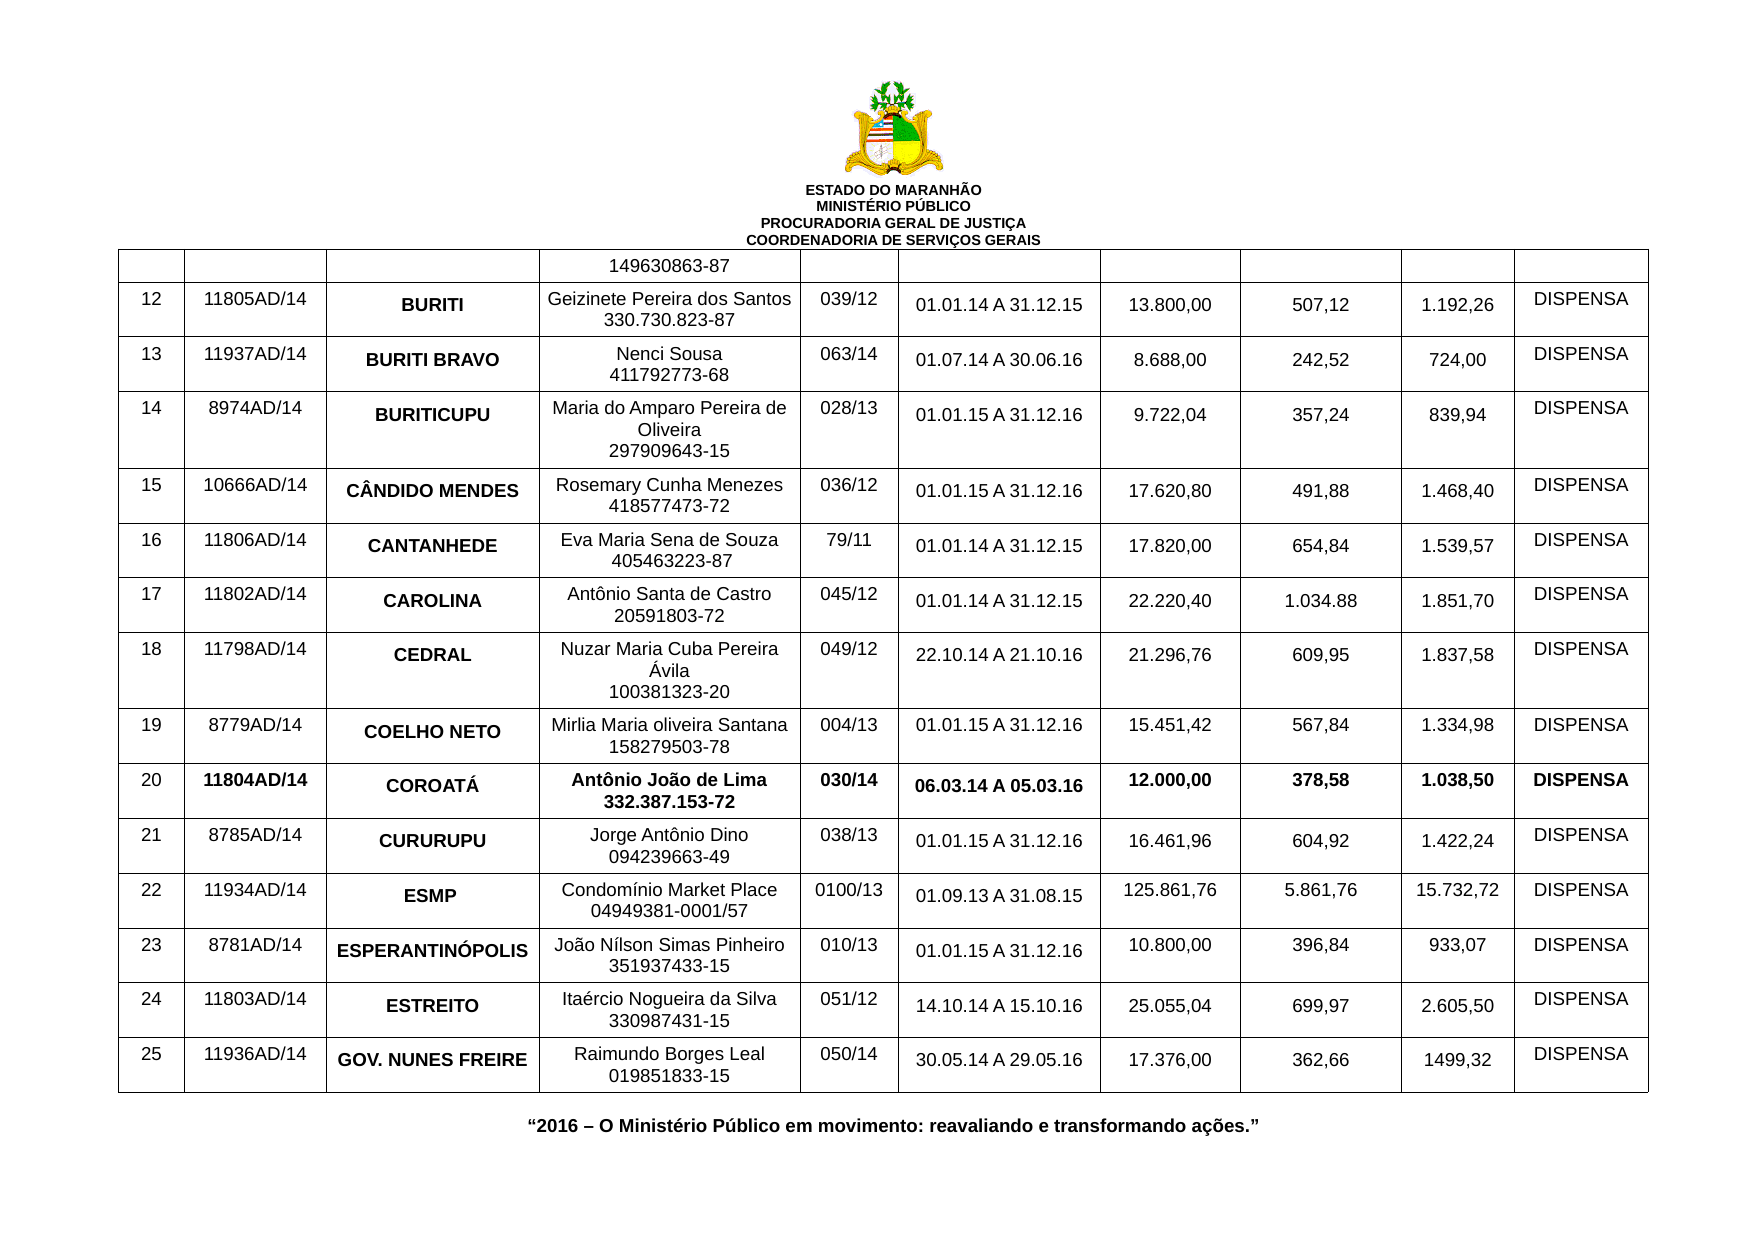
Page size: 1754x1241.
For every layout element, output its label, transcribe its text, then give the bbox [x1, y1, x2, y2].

table_cell 15.451,42 [1101, 709, 1240, 763]
table_cell DISPENSA [1515, 469, 1648, 522]
table_cell 11934AD/14 [185, 874, 326, 927]
table_cell 11805AD/14 [185, 283, 326, 336]
table_cell Mirlia Maria oliveira Santana 158279503-78 [540, 709, 800, 763]
table_cell 11937AD/14 [185, 337, 326, 391]
table_cell DISPENSA [1515, 983, 1648, 1037]
table_cell 8779AD/14 [185, 709, 326, 763]
table_cell 045/12 [801, 578, 898, 632]
table_cell 15.732,72 [1402, 874, 1514, 927]
table_cell 22.220,40 [1101, 578, 1240, 632]
table_cell 036/12 [801, 469, 898, 522]
table_cell DISPENSA [1515, 764, 1648, 818]
table_cell 063/14 [801, 337, 898, 391]
table_cell 8785AD/14 [185, 819, 326, 873]
table_cell 17.820,00 [1101, 524, 1240, 577]
table_cell Nuzar Maria Cuba Pereira Ávila 100381323-20 [540, 633, 800, 708]
table_cell 01.01.15 A 31.12.16 [899, 929, 1100, 982]
table_cell 23 [119, 929, 184, 982]
table_cell 16.461,96 [1101, 819, 1240, 873]
table_cell [327, 250, 539, 282]
table_cell DISPENSA [1515, 392, 1648, 468]
table_cell 21 [119, 819, 184, 873]
table_cell 8974AD/14 [185, 392, 326, 468]
table_cell DISPENSA [1515, 929, 1648, 982]
table_cell [1241, 250, 1401, 282]
table_cell [119, 250, 184, 282]
table_cell DISPENSA [1515, 1038, 1648, 1092]
table_cell 01.01.14 A 31.12.15 [899, 283, 1100, 336]
table_cell 1.422,24 [1402, 819, 1514, 873]
table_cell 049/12 [801, 633, 898, 708]
table_cell 79/11 [801, 524, 898, 577]
table_cell 567,84 [1241, 709, 1401, 763]
table_cell 01.07.14 A 30.06.16 [899, 337, 1100, 391]
table_cell COELHO NETO [327, 709, 539, 763]
table_cell Raimundo Borges Leal 019851833-15 [540, 1038, 800, 1092]
table_cell 12.000,00 [1101, 764, 1240, 818]
table_cell 17.376,00 [1101, 1038, 1240, 1092]
table_cell ESTREITO [327, 983, 539, 1037]
table_cell 699,97 [1241, 983, 1401, 1037]
table_cell [1515, 250, 1648, 282]
table_cell 1.837,58 [1402, 633, 1514, 708]
table_cell 20 [119, 764, 184, 818]
table_cell 1.334,98 [1402, 709, 1514, 763]
table_cell DISPENSA [1515, 633, 1648, 708]
table_cell 11798AD/14 [185, 633, 326, 708]
table_cell 1499,32 [1402, 1038, 1514, 1092]
table_cell 039/12 [801, 283, 898, 336]
table_cell 17.620,80 [1101, 469, 1240, 522]
table_cell 1.468,40 [1402, 469, 1514, 522]
table_cell 491,88 [1241, 469, 1401, 522]
table_cell 18 [119, 633, 184, 708]
table_cell [801, 250, 898, 282]
table_cell CÂNDIDO MENDES [327, 469, 539, 522]
table_cell [185, 250, 326, 282]
table_cell 8781AD/14 [185, 929, 326, 982]
table_cell Nenci Sousa 411792773-68 [540, 337, 800, 391]
table_cell 01.01.15 A 31.12.16 [899, 392, 1100, 468]
table_cell 11804AD/14 [185, 764, 326, 818]
table_cell ESMP [327, 874, 539, 927]
table_cell COROATÁ [327, 764, 539, 818]
table_cell [1101, 250, 1240, 282]
table_cell 242,52 [1241, 337, 1401, 391]
table_cell ESPERANTINÓPOLIS [327, 929, 539, 982]
table_cell 11806AD/14 [185, 524, 326, 577]
table_cell 13 [119, 337, 184, 391]
table_cell 933,07 [1402, 929, 1514, 982]
table_cell 22 [119, 874, 184, 927]
table_cell Geizinete Pereira dos Santos 330.730.823-87 [540, 283, 800, 336]
table_cell João Nílson Simas Pinheiro 351937433-15 [540, 929, 800, 982]
table_cell 378,58 [1241, 764, 1401, 818]
table_cell 050/14 [801, 1038, 898, 1092]
table_cell DISPENSA [1515, 578, 1648, 632]
table_cell 396,84 [1241, 929, 1401, 982]
table_cell 13.800,00 [1101, 283, 1240, 336]
table_cell 25 [119, 1038, 184, 1092]
table_cell [899, 250, 1100, 282]
table_cell 25.055,04 [1101, 983, 1240, 1037]
table_cell 30.05.14 A 29.05.16 [899, 1038, 1100, 1092]
table_cell CANTANHEDE [327, 524, 539, 577]
table_cell 0100/13 [801, 874, 898, 927]
table_cell 17 [119, 578, 184, 632]
table_cell 038/13 [801, 819, 898, 873]
table_cell 11936AD/14 [185, 1038, 326, 1092]
table_cell 01.01.15 A 31.12.16 [899, 469, 1100, 522]
picture [839, 75, 948, 182]
table_cell 004/13 [801, 709, 898, 763]
table_cell 1.034.88 [1241, 578, 1401, 632]
table_cell 01.01.15 A 31.12.16 [899, 819, 1100, 873]
table_cell 609,95 [1241, 633, 1401, 708]
table_cell 19 [119, 709, 184, 763]
table_cell Rosemary Cunha Menezes 418577473-72 [540, 469, 800, 522]
table_cell 01.01.14 A 31.12.15 [899, 524, 1100, 577]
table_cell 1.851,70 [1402, 578, 1514, 632]
table_cell Itaércio Nogueira da Silva 330987431-15 [540, 983, 800, 1037]
table_cell 5.861,76 [1241, 874, 1401, 927]
table_cell DISPENSA [1515, 283, 1648, 336]
table_cell 1.192,26 [1402, 283, 1514, 336]
table_cell CURURUPU [327, 819, 539, 873]
table_cell 654,84 [1241, 524, 1401, 577]
table_cell 1.038,50 [1402, 764, 1514, 818]
table_cell Antônio Santa de Castro 20591803-72 [540, 578, 800, 632]
table_cell 2.605,50 [1402, 983, 1514, 1037]
table_cell 01.09.13 A 31.08.15 [899, 874, 1100, 927]
table_cell 10.800,00 [1101, 929, 1240, 982]
table_cell 125.861,76 [1101, 874, 1240, 927]
table_cell 051/12 [801, 983, 898, 1037]
table_cell 16 [119, 524, 184, 577]
table_cell 1.539,57 [1402, 524, 1514, 577]
table_cell DISPENSA [1515, 337, 1648, 391]
table_cell GOV. NUNES FREIRE [327, 1038, 539, 1092]
table_cell 22.10.14 A 21.10.16 [899, 633, 1100, 708]
table_cell DISPENSA [1515, 874, 1648, 927]
table_cell 01.01.15 A 31.12.16 [899, 709, 1100, 763]
table_cell DISPENSA [1515, 709, 1648, 763]
table_cell 10666AD/14 [185, 469, 326, 522]
table_cell 030/14 [801, 764, 898, 818]
table_cell Maria do Amparo Pereira de Oliveira 297909643-15 [540, 392, 800, 468]
table_cell DISPENSA [1515, 819, 1648, 873]
table_cell BURITI BRAVO [327, 337, 539, 391]
table_cell 11803AD/14 [185, 983, 326, 1037]
table_cell DISPENSA [1515, 524, 1648, 577]
table_cell 362,66 [1241, 1038, 1401, 1092]
table_cell 06.03.14 A 05.03.16 [899, 764, 1100, 818]
table_cell 12 [119, 283, 184, 336]
table_cell CEDRAL [327, 633, 539, 708]
table_cell Antônio João de Lima 332.387.153-72 [540, 764, 800, 818]
table_cell 14.10.14 A 15.10.16 [899, 983, 1100, 1037]
table_cell 604,92 [1241, 819, 1401, 873]
table_cell 11802AD/14 [185, 578, 326, 632]
table_cell Condomínio Market Place 04949381-0001/57 [540, 874, 800, 927]
table_cell 01.01.14 A 31.12.15 [899, 578, 1100, 632]
table_cell [1402, 250, 1514, 282]
table_cell 010/13 [801, 929, 898, 982]
table_cell 028/13 [801, 392, 898, 468]
table_cell BURITICUPU [327, 392, 539, 468]
table_cell 8.688,00 [1101, 337, 1240, 391]
table_cell 21.296,76 [1101, 633, 1240, 708]
table_cell 357,24 [1241, 392, 1401, 468]
table_cell Eva Maria Sena de Souza 405463223-87 [540, 524, 800, 577]
table_cell 507,12 [1241, 283, 1401, 336]
table_cell 15 [119, 469, 184, 522]
table_cell CAROLINA [327, 578, 539, 632]
table_cell 14 [119, 392, 184, 468]
table_cell BURITI [327, 283, 539, 336]
table_cell 9.722,04 [1101, 392, 1240, 468]
table_cell 839,94 [1402, 392, 1514, 468]
table_cell 149630863-87 [540, 250, 800, 282]
table_cell 724,00 [1402, 337, 1514, 391]
table_cell 24 [119, 983, 184, 1037]
table_cell Jorge Antônio Dino 094239663-49 [540, 819, 800, 873]
